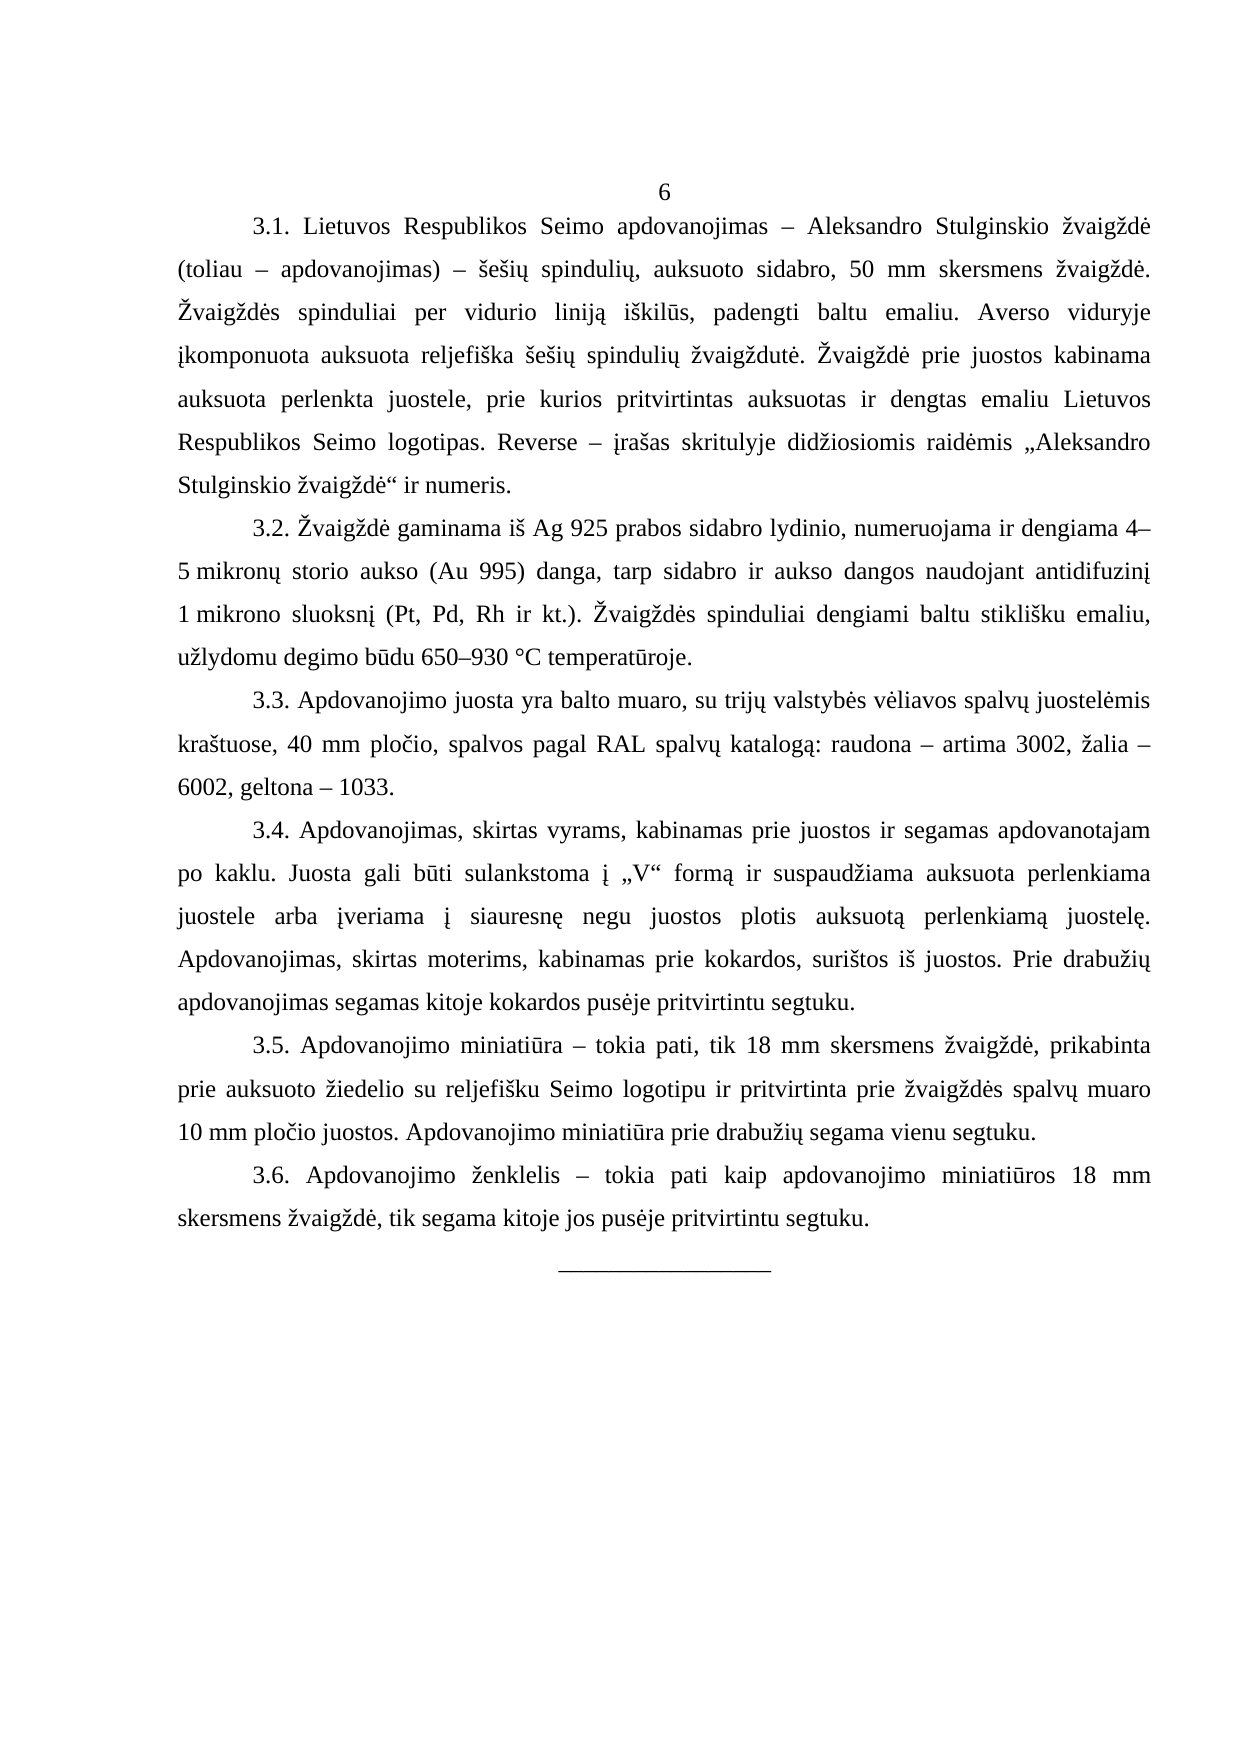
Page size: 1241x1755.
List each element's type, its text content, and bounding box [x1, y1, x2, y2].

text 3.1. Lietuvos Respublikos Seimo apdovanojimas – Aleksandro Stulginskio žvaigždė (toliau – apdovanojimas) – šešių spindulių, auksuoto sidabro, 50 mm skersmens žvaigždė. Žvaigždės spinduliai per vidurio liniją iškilūs, padengti baltu emaliu. Averso viduryje įkomponuota auksuota reljefiška šešių spindulių žvaigždutė. Žvaigždė prie juostos kabinama auksuota perlenkta juostele, prie kurios pritvirtintas auksuotas ir dengtas emaliu Lietuvos Respublikos Seimo logotipas. Reverse – įrašas skritulyje didžiosiomis raidėmis „Aleksandro Stulginskio žvaigždė“ ir numeris. [177, 211, 1152, 499]
text 3.2. Žvaigždė gaminama iš Ag 925 prabos sidabro lydinio, numeruojama ir dengiama 4–5 mikronų storio aukso (Au 995) danga, tarp sidabro ir aukso dangos naudojant antidifuzinį 1 mikrono sluoksnį (Pt, Pd, Rh ir kt.). Žvaigždės spinduliai dengiami baltu stiklišku emaliu, užlydomu degimo būdu 650–930 °C temperatūroje. [177, 513, 1152, 671]
text 3.5. Apdovanojimo miniatiūra – tokia pati, tik 18 mm skersmens žvaigždė, prikabinta prie auksuoto žiedelio su reljefišku Seimo logotipu ir pritvirtinta prie žvaigždės spalvų muaro 10 mm pločio juostos. Apdovanojimo miniatiūra prie drabužių segama vienu segtuku. [177, 1031, 1152, 1146]
text 3.6. Apdovanojimo ženklelis – tokia pati kaip apdovanojimo miniatiūros 18 mm skersmens žvaigždė, tik segama kitoje jos pusėje pritvirtintu segtuku. [177, 1160, 1152, 1232]
text _________________ [177, 1246, 1152, 1275]
text 3.3. Apdovanojimo juosta yra balto muaro, su trijų valstybės vėliavos spalvų juostelėmis kraštuose, 40 mm pločio, spalvos pagal RAL spalvų katalogą: raudona – artima 3002, žalia – 6002, geltona – 1033. [177, 686, 1152, 801]
text 3.4. Apdovanojimas, skirtas vyrams, kabinamas prie juostos ir segamas apdovanotajam po kaklu. Juosta gali būti sulankstoma į „V“ formą ir suspaudžiama auksuota perlenkiama juostele arba įveriama į siauresnę negu juostos plotis auksuotą perlenkiamą juostelę. Apdovanojimas, skirtas moterims, kabinamas prie kokardos, surištos iš juostos. Prie drabužių apdovanojimas segamas kitoje kokardos pusėje pritvirtintu segtuku. [177, 815, 1152, 1016]
